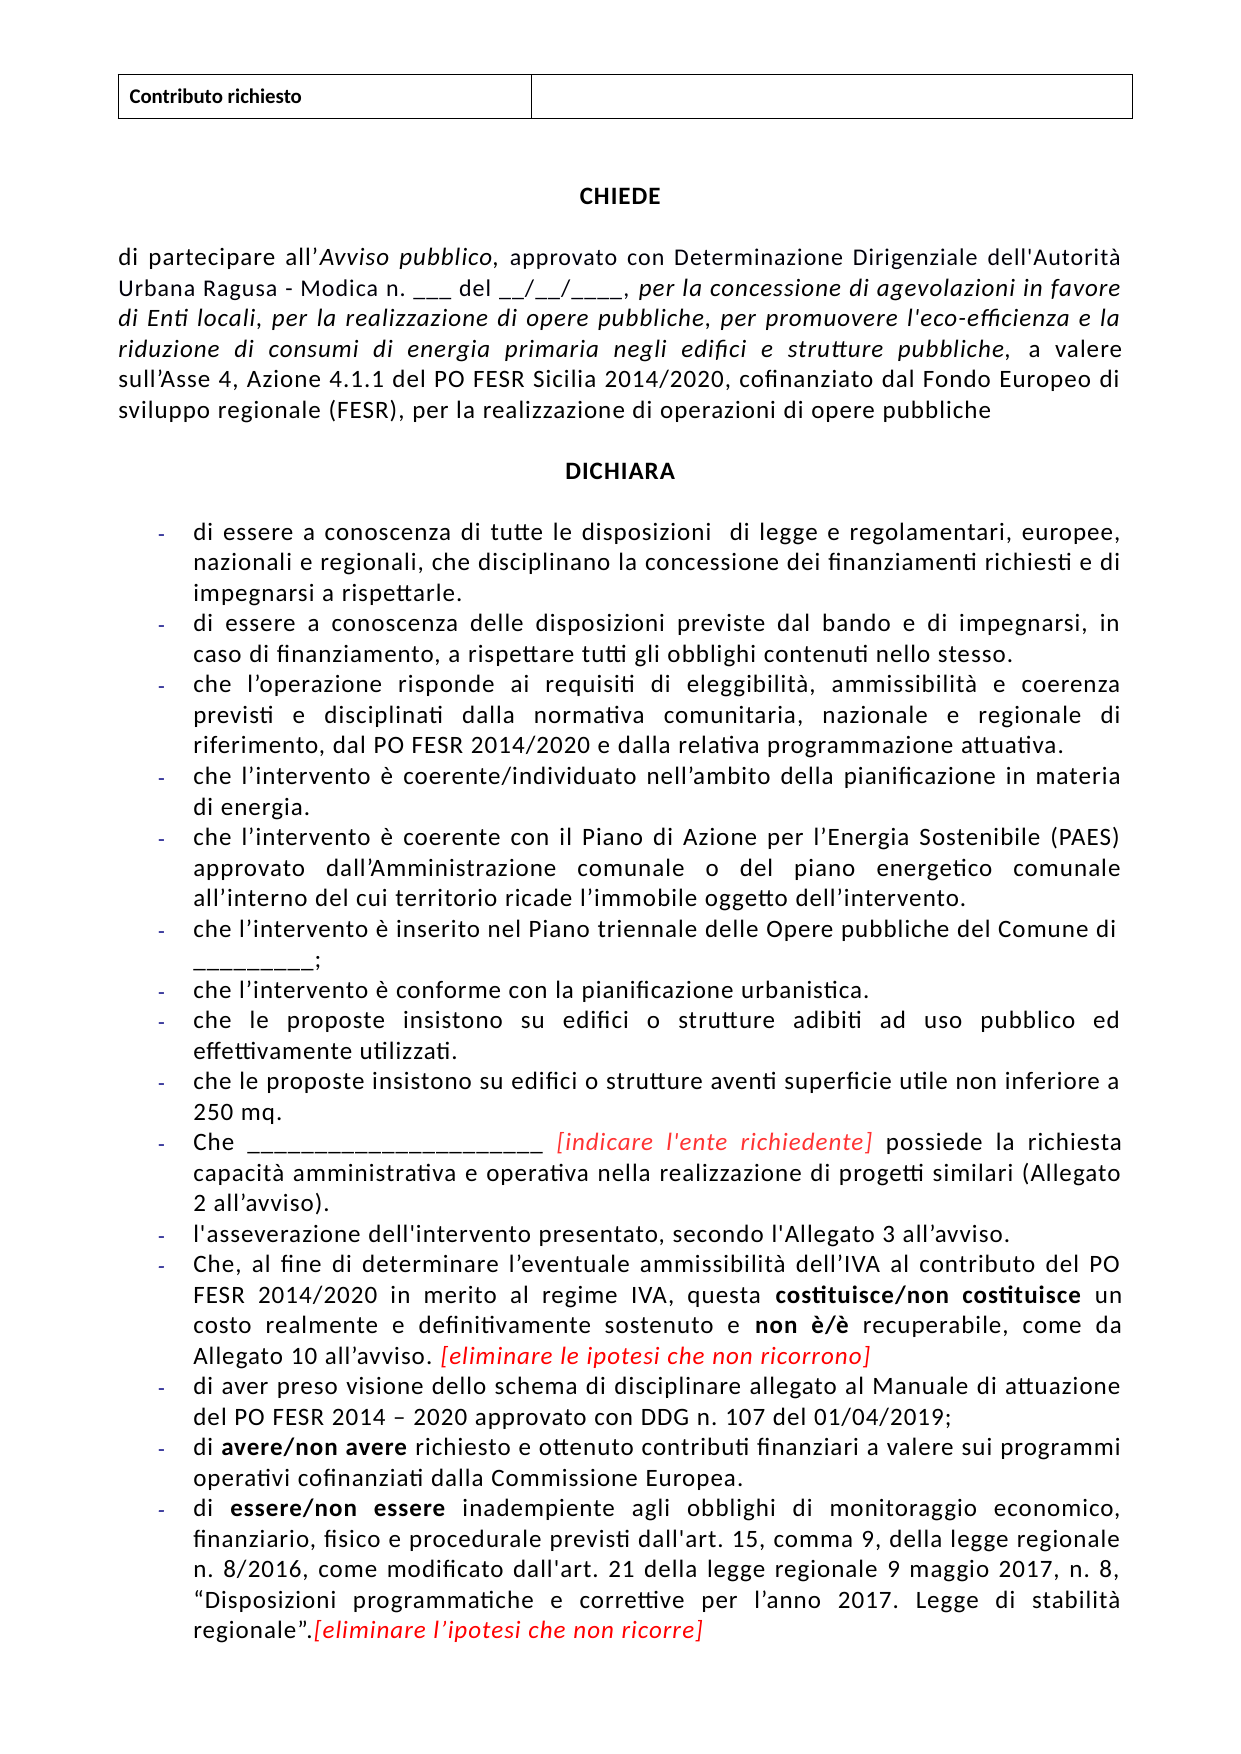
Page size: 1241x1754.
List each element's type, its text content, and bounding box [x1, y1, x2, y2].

list Che, al fine di determinare l’eventuale ammissibilità dell’IVA al contributo del PO FESR 2014/2020 in merito al regime IVA, questa costituisce/non costituisce un costo realmente e definitivamente sostenuto e non è/è recuperabile, come da Allegato 10 all’avviso. [eliminare le ipotesi che non ricorrono] [156, 1248, 1122, 1371]
list che l’intervento è inserito nel Piano triennale delle Opere pubbliche del Comune di _________; [156, 913, 1122, 974]
list che l’intervento è conforme con la pianificazione urbanistica. [156, 974, 1122, 1004]
list che l’operazione risponde ai requisiti di eleggibilità, ammissibilità e coerenza previsti e disciplinati dalla normativa comunitaria, nazionale e regionale di riferimento, dal PO FESR 2014/2020 e dalla relativa programmazione attuativa. [156, 668, 1122, 760]
list di essere/non essere inadempiente agli obblighi di monitoraggio economico, finanziario, fisico e procedurale previsti dall'art. 15, comma 9, della legge regionale n. 8/2016, come modificato dall'art. 21 della legge regionale 9 maggio 2017, n. 8, “Disposizioni programmatiche e correttive per l’anno 2017. Legge di stabilità regionale”.[eliminare l’ipotesi che non ricorre] [156, 1493, 1122, 1645]
list di essere a conoscenza di tutte le disposizioni di legge e regolamentari, europee, nazionali e regionali, che disciplinano la concessione dei finanziamenti richiesti e di impegnarsi a rispettarle. [156, 516, 1122, 607]
table_cell Contributo richiesto [119, 75, 531, 118]
list di aver preso visione dello schema di disciplinare allegato al Manuale di attuazione del PO FESR 2014 – 2020 approvato con DDG n. 107 del 01/04/2019; [156, 1371, 1122, 1432]
table_cell [532, 75, 1132, 118]
list di avere/non avere richiesto e ottenuto contributi finanziari a valere sui programmi operativi cofinanziati dalla Commissione Europea. [156, 1432, 1122, 1493]
list Che ______________________ [indicare l'ente richiedente] possiede la richiesta capacità amministrativa e operativa nella realizzazione di progetti similari (Allegato 2 all’avviso). [156, 1126, 1122, 1218]
list che le proposte insistono su edifici o strutture adibiti ad uso pubblico ed effettivamente utilizzati. [156, 1004, 1122, 1065]
list di essere a conoscenza delle disposizioni previste dal bando e di impegnarsi, in caso di finanziamento, a rispettare tutti gli obblighi contenuti nello stesso. [156, 607, 1122, 668]
text CHIEDE [118, 180, 1122, 211]
list che le proposte insistono su edifici o strutture aventi superficie utile non inferiore a 250 mq. [156, 1065, 1122, 1126]
list l'asseverazione dell'intervento presentato, secondo l'Allegato 3 all’avviso. [156, 1218, 1122, 1248]
text di partecipare all’Avviso pubblico, approvato con Determinazione Dirigenziale dell'Autorità Urbana Ragusa - Modica n. ___ del __/__/____, per la concessione di agevolazioni in favore di Enti locali, per la realizzazione di opere pubbliche, per promuovere l'eco-efficienza e la riduzione di consumi di energia primaria negli edifici e strutture pubbliche, a valere sull’Asse 4, Azione 4.1.1 del PO FESR Sicilia 2014/2020, cofinanziato dal Fondo Europeo di sviluppo regionale (FESR), per la realizzazione di operazioni di opere pubbliche [118, 241, 1122, 424]
list che l’intervento è coerente con il Piano di Azione per l’Energia Sostenibile (PAES) approvato dall’Amministrazione comunale o del piano energetico comunale all’interno del cui territorio ricade l’immobile oggetto dell’intervento. [156, 821, 1122, 913]
text DICHIARA [118, 455, 1122, 485]
list che l’intervento è coerente/individuato nell’ambito della pianificazione in materia di energia. [156, 760, 1122, 821]
